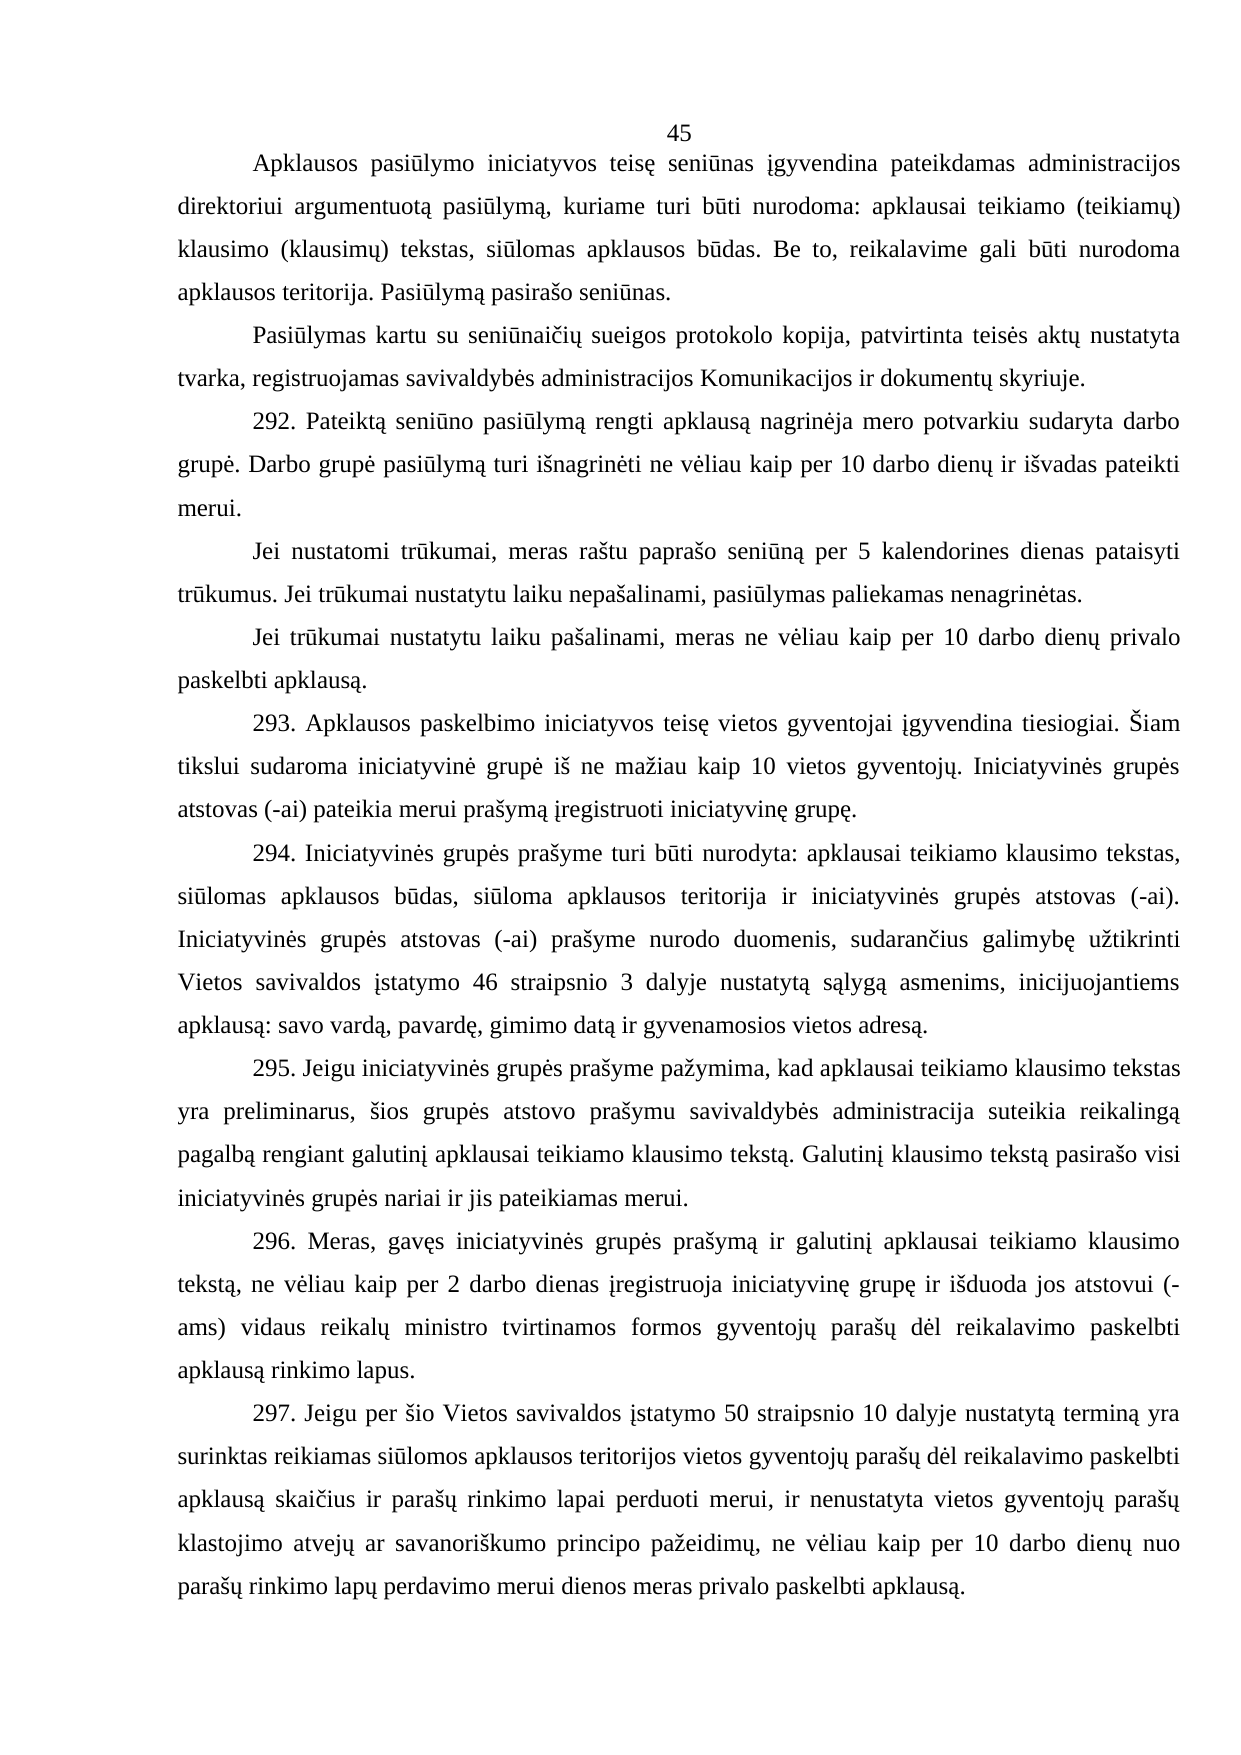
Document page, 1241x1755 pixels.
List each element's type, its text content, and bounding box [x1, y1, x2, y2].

text 293. Apklausos paskelbimo iniciatyvos teisę vietos gyventojai įgyvendina tiesiogiai. Šiam tikslui sudaroma iniciatyvinė grupė iš ne mažiau kaip 10 vietos gyventojų. Iniciatyvinės grupės atstovas (-ai) pateikia merui prašymą įregistruoti iniciatyvinę grupę. [177, 708, 1181, 823]
text 294. Iniciatyvinės grupės prašyme turi būti nurodyta: apklausai teikiamo klausimo tekstas, siūlomas apklausos būdas, siūloma apklausos teritorija ir iniciatyvinės grupės atstovas (-ai). Iniciatyvinės grupės atstovas (-ai) prašyme nurodo duomenis, sudarančius galimybę užtikrinti Vietos savivaldos įstatymo 46 straipsnio 3 dalyje nustatytą sąlygą asmenims, inicijuojantiems apklausą: savo vardą, pavardę, gimimo datą ir gyvenamosios vietos adresą. [177, 838, 1181, 1039]
text 296. Meras, gavęs iniciatyvinės grupės prašymą ir galutinį apklausai teikiamo klausimo tekstą, ne vėliau kaip per 2 darbo dienas įregistruoja iniciatyvinę grupę ir išduoda jos atstovui (-ams) vidaus reikalų ministro tvirtinamos formos gyventojų parašų dėl reikalavimo paskelbti apklausą rinkimo lapus. [177, 1226, 1181, 1384]
text Jei trūkumai nustatytu laiku pašalinami, meras ne vėliau kaip per 10 darbo dienų privalo paskelbti apklausą. [177, 622, 1181, 694]
text 295. Jeigu iniciatyvinės grupės prašyme pažymima, kad apklausai teikiamo klausimo tekstas yra preliminarus, šios grupės atstovo prašymu savivaldybės administracija suteikia reikalingą pagalbą rengiant galutinį apklausai teikiamo klausimo tekstą. Galutinį klausimo tekstą pasirašo visi iniciatyvinės grupės nariai ir jis pateikiamas merui. [177, 1053, 1181, 1211]
text Apklausos pasiūlymo iniciatyvos teisę seniūnas įgyvendina pateikdamas administracijos direktoriui argumentuotą pasiūlymą, kuriame turi būti nurodoma: apklausai teikiamo (teikiamų) klausimo (klausimų) tekstas, siūlomas apklausos būdas. Be to, reikalavime gali būti nurodoma apklausos teritorija. Pasiūlymą pasirašo seniūnas. [177, 148, 1181, 306]
text 297. Jeigu per šio Vietos savivaldos įstatymo 50 straipsnio 10 dalyje nustatytą terminą yra surinktas reikiamas siūlomos apklausos teritorijos vietos gyventojų parašų dėl reikalavimo paskelbti apklausą skaičius ir parašų rinkimo lapai perduoti merui, ir nenustatyta vietos gyventojų parašų klastojimo atvejų ar savanoriškumo principo pažeidimų, ne vėliau kaip per 10 darbo dienų nuo parašų rinkimo lapų perdavimo merui dienos meras privalo paskelbti apklausą. [177, 1398, 1181, 1599]
text 292. Pateiktą seniūno pasiūlymą rengti apklausą nagrinėja mero potvarkiu sudaryta darbo grupė. Darbo grupė pasiūlymą turi išnagrinėti ne vėliau kaip per 10 darbo dienų ir išvadas pateikti merui. [177, 406, 1181, 521]
text Jei nustatomi trūkumai, meras raštu paprašo seniūną per 5 kalendorines dienas pataisyti trūkumus. Jei trūkumai nustatytu laiku nepašalinami, pasiūlymas paliekamas nenagrinėtas. [177, 536, 1181, 608]
text Pasiūlymas kartu su seniūnaičių sueigos protokolo kopija, patvirtinta teisės aktų nustatyta tvarka, registruojamas savivaldybės administracijos Komunikacijos ir dokumentų skyriuje. [177, 320, 1181, 392]
